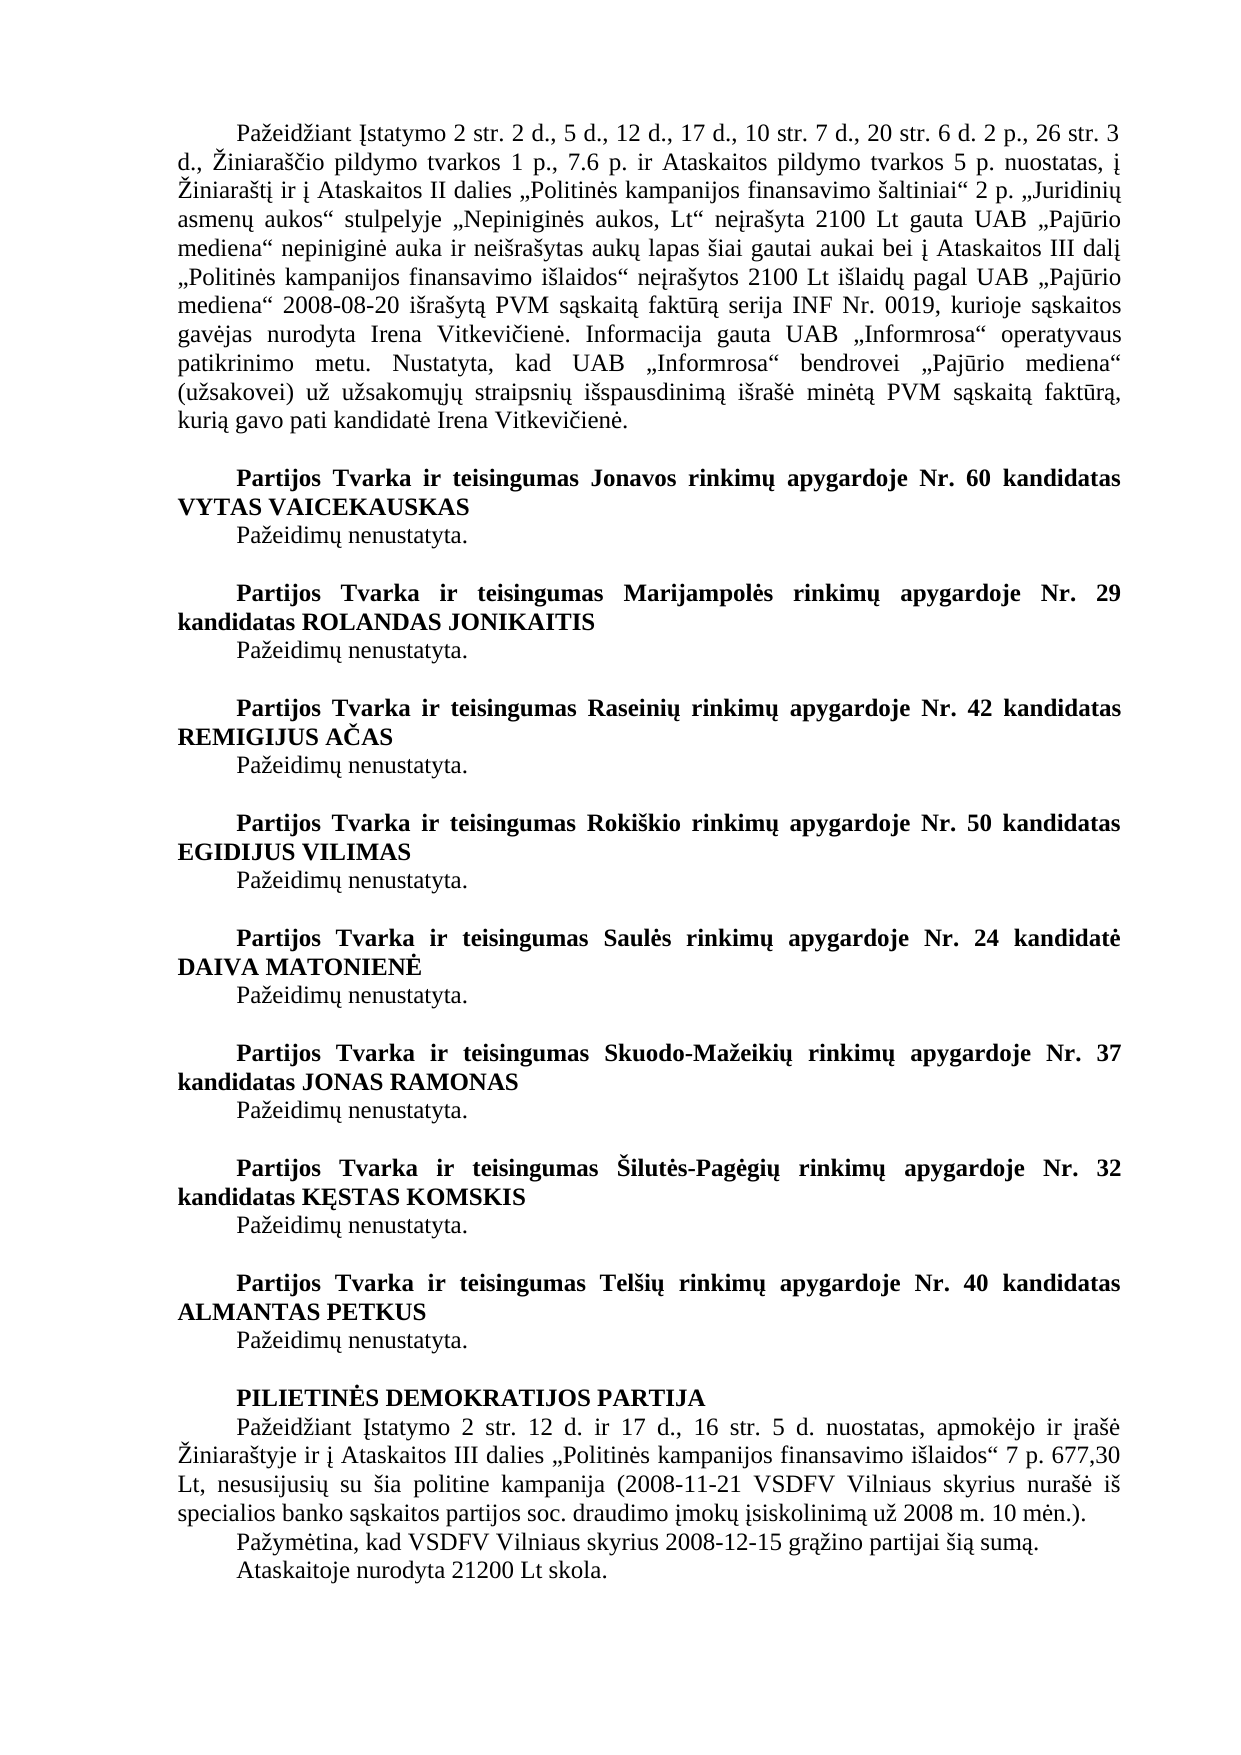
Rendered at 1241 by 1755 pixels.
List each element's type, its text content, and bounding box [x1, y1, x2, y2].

text Pažeidžiant Įstatymo 2 str. 2 d., 5 d., 12 d., 17 d., 10 str. 7 d., 20 str. 6 d. 2 p., 26 str. 3 d., Žiniaraščio pildymo tvarkos 1 p., 7.6 p. ir Ataskaitos pildymo tvarkos 5 p. nuostatas, į Žiniaraštį ir į Ataskaitos II dalies „Politinės kampanijos finansavimo šaltiniai“ 2 p. „Juridinių asmenų aukos“ stulpelyje „Nepiniginės aukos, Lt“ neįrašyta 2100 Lt gauta UAB „Pajūrio mediena“ nepiniginė auka ir neišrašytas aukų lapas šiai gautai aukai bei į Ataskaitos III dalį „Politinės kampanijos finansavimo išlaidos“ neįrašytos 2100 Lt išlaidų pagal UAB „Pajūrio mediena“ 2008-08-20 išrašytą PVM sąskaitą faktūrą serija INF Nr. 0019, kurioje sąskaitos gavėjas nurodyta Irena Vitkevičienė. Informacija gauta UAB „Informrosa“ operatyvaus patikrinimo metu. Nustatyta, kad UAB „Informrosa“ bendrovei „Pajūrio mediena“ (užsakovei) už užsakomųjų straipsnių išspausdinimą išrašė minėtą PVM sąskaitą faktūrą, kurią gavo pati kandidatė Irena Vitkevičienė. [177, 118, 1122, 434]
text Pažeidimų nenustatyta. [177, 751, 1122, 779]
text PILIETINĖS DEMOKRATIJOS PARTIJA [177, 1383, 1122, 1412]
text Partijos Tvarka ir teisingumas Marijampolės rinkimų apygardoje Nr. 29 kandidatas ROLANDAS JONIKAITIS [177, 578, 1122, 636]
text Pažeidimų nenustatyta. [177, 1211, 1122, 1239]
text Pažeidimų nenustatyta. [177, 636, 1122, 664]
text Partijos Tvarka ir teisingumas Šilutės-Pagėgių rinkimų apygardoje Nr. 32 kandidatas KĘSTAS KOMSKIS [177, 1153, 1122, 1211]
text Pažeidimų nenustatyta. [177, 981, 1122, 1009]
text Pažeidimų nenustatyta. [177, 521, 1122, 549]
text Pažeidžiant Įstatymo 2 str. 12 d. ir 17 d., 16 str. 5 d. nuostatas, apmokėjo ir įrašė Žiniaraštyje ir į Ataskaitos III dalies „Politinės kampanijos finansavimo išlaidos“ 7 p. 677,30 Lt, nesusijusių su šia politine kampanija (2008-11-21 VSDFV Vilniaus skyrius nurašė iš specialios banko sąskaitos partijos soc. draudimo įmokų įsiskolinimą už 2008 m. 10 mėn.). [177, 1412, 1122, 1527]
text Pažymėtina, kad VSDFV Vilniaus skyrius 2008-12-15 grąžino partijai šią sumą. [177, 1527, 1122, 1556]
text Partijos Tvarka ir teisingumas Skuodo-Mažeikių rinkimų apygardoje Nr. 37 kandidatas JONAS RAMONAS [177, 1038, 1122, 1096]
text Pažeidimų nenustatyta. [177, 866, 1122, 894]
text Partijos Tvarka ir teisingumas Saulės rinkimų apygardoje Nr. 24 kandidatė DAIVA MATONIENĖ [177, 923, 1122, 981]
text Partijos Tvarka ir teisingumas Telšių rinkimų apygardoje Nr. 40 kandidatas ALMANTAS PETKUS [177, 1268, 1122, 1326]
text Ataskaitoje nurodyta 21200 Lt skola. [177, 1556, 1122, 1584]
text Pažeidimų nenustatyta. [177, 1326, 1122, 1354]
text Partijos Tvarka ir teisingumas Jonavos rinkimų apygardoje Nr. 60 kandidatas VYTAS VAICEKAUSKAS [177, 463, 1122, 521]
text Partijos Tvarka ir teisingumas Raseinių rinkimų apygardoje Nr. 42 kandidatas REMIGIJUS AČAS [177, 693, 1122, 751]
text Partijos Tvarka ir teisingumas Rokiškio rinkimų apygardoje Nr. 50 kandidatas EGIDIJUS VILIMAS [177, 808, 1122, 866]
text Pažeidimų nenustatyta. [177, 1096, 1122, 1124]
